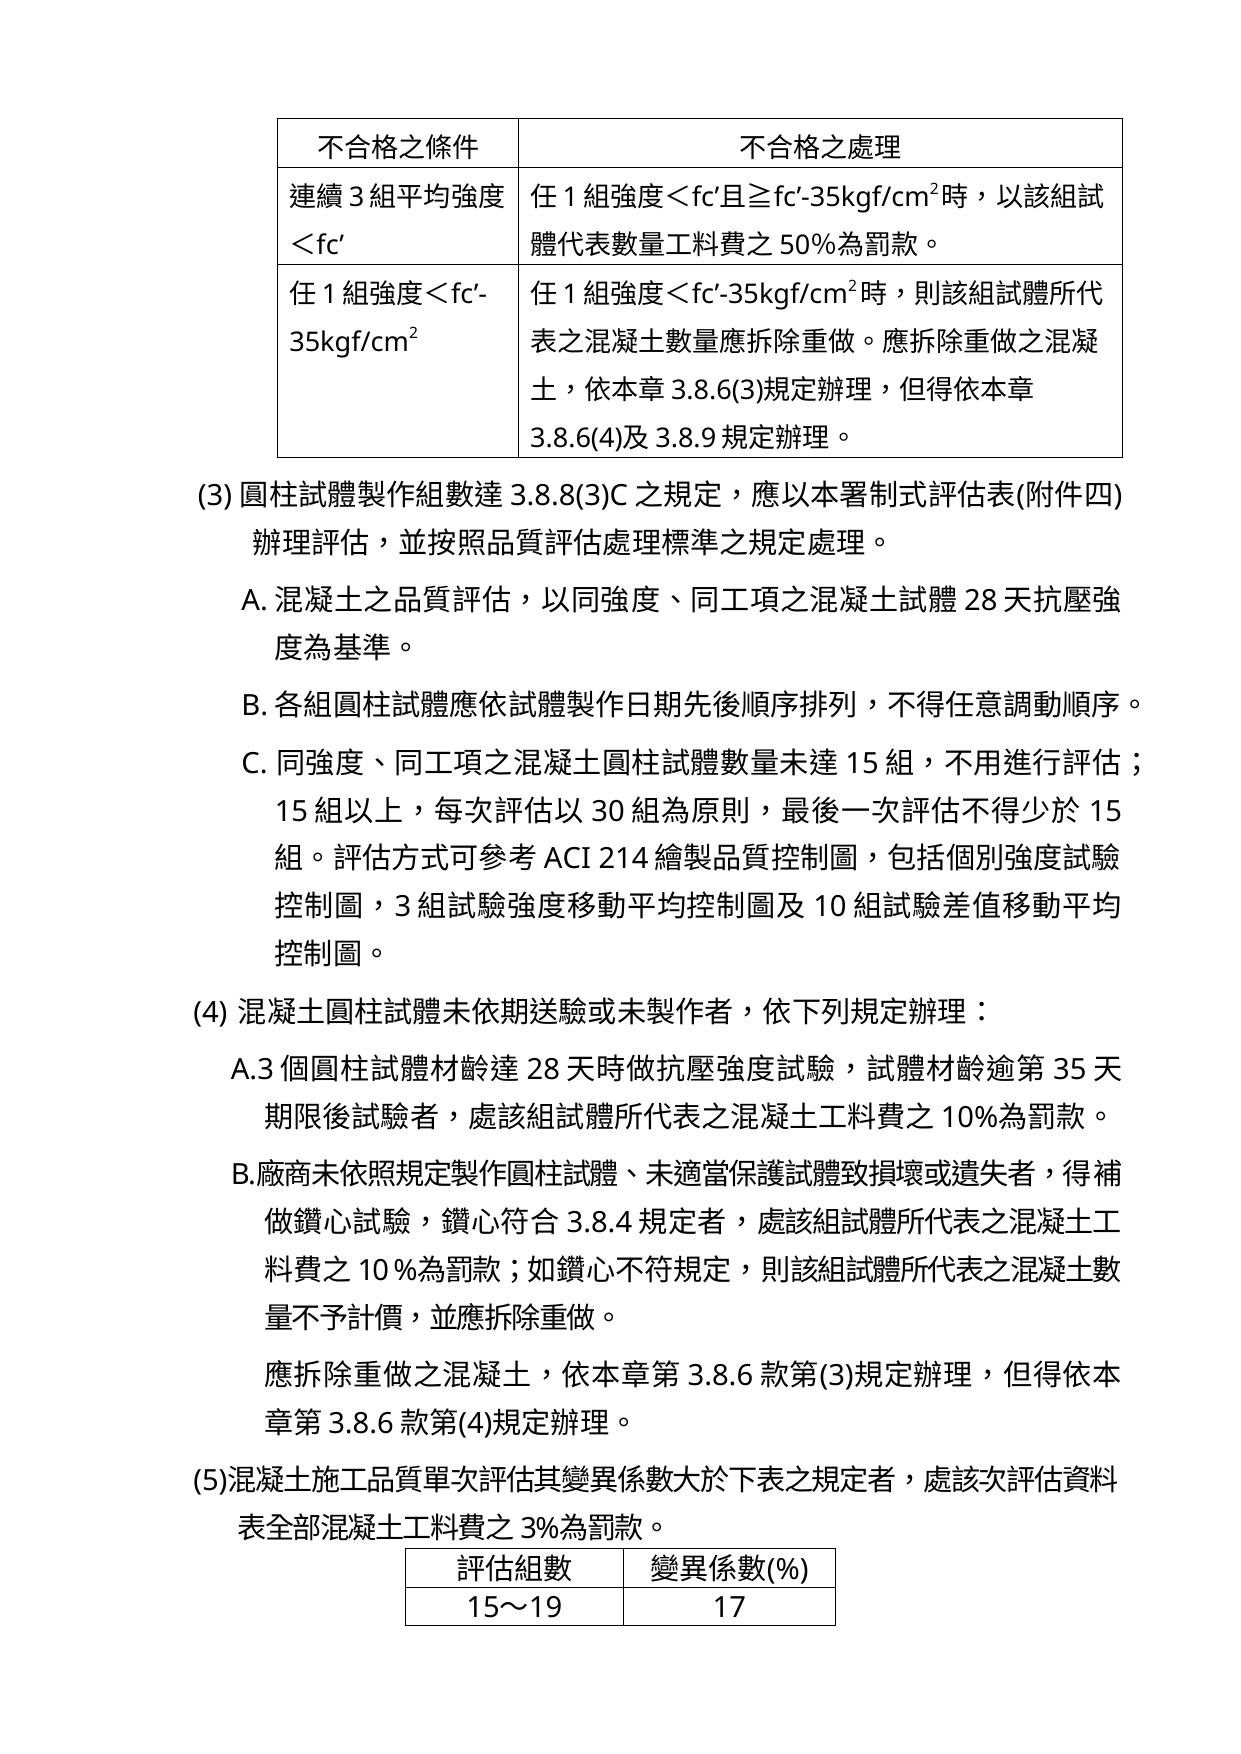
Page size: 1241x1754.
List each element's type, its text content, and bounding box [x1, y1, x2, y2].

table_cell 連續3組平均強度＜fc’ [278, 168, 518, 264]
subtitle A. 混凝土之品質評估，以同強度、同工項之混凝土試體28天抗壓強度為基準。 [241, 572, 1122, 668]
subtitle (3) 圓柱試體製作組數達3.8.8(3)C之規定，應以本署制式評估表(附件四)辦理評估，並按照品質評估處理標準之規定處理。 [190, 467, 1122, 563]
subtitle B. 各組圓柱試體應依試體製作日期先後順序排列，不得任意調動順序。 [241, 677, 1122, 725]
table_cell 15〜19 [406, 1588, 623, 1625]
table_cell 17 [624, 1588, 835, 1625]
table_header 變異係數(%) [624, 1549, 835, 1587]
subtitle C. 同強度、同工項之混凝土圓柱試體數量未達15組，不用進行評估；15組以上，每次評估以30組為原則，最後一次評估不得少於15組。評估方式可參考ACI 214繪製品質控制圖，包括個別強度試驗控制圖，3組試驗強度移動平均控制圖及10組試驗差值移動平均控制圖。 [241, 735, 1122, 974]
table_cell 任1組強度＜fc’且≧fc’-35kgf/cm2時，以該組試體代表數量工料費之50％為罰款。 [519, 168, 1122, 264]
subtitle B.廠商未依照規定製作圓柱試體、未適當保護試體致損壞或遺失者，得補做鑽心試驗，鑽心符合3.8.4規定者，處該組試體所代表之混凝土工料費之10 %為罰款；如鑽心不符規定，則該組試體所代表之混凝土數量不予計價，並應拆除重做。 [231, 1146, 1122, 1338]
subtitle A.3個圓柱試體材齡達28天時做抗壓強度試驗，試體材齡逾第35天期限後試驗者，處該組試體所代表之混凝土工料費之10%為罰款。 [231, 1041, 1122, 1137]
table_header 評估組數 [406, 1549, 623, 1587]
subtitle (4) 混凝土圓柱試體未依期送驗或未製作者，依下列規定辦理： [193, 984, 1122, 1032]
table_header 不合格之處理 [519, 119, 1122, 167]
table_header 不合格之條件 [278, 119, 518, 167]
table_cell 任1組強度＜fc’-35kgf/cm2時，則該組試體所代表之混凝土數量應拆除重做。應拆除重做之混凝土，依本章3.8.6(3)規定辦理，但得依本章3.8.6(4)及3.8.9規定辦理。 [519, 265, 1122, 457]
table_cell 任1組強度＜fc’-35kgf/cm2 [278, 265, 518, 457]
subtitle 應拆除重做之混凝土，依本章第3.8.6款第(3)規定辦理，但得依本章第3.8.6款第(4)規定辦理。 [264, 1347, 1122, 1443]
subtitle (5)混凝土施工品質單次評估其變異係數大於下表之規定者，處該次評估資料表全部混凝土工料費之3%為罰款。 [193, 1452, 1122, 1548]
